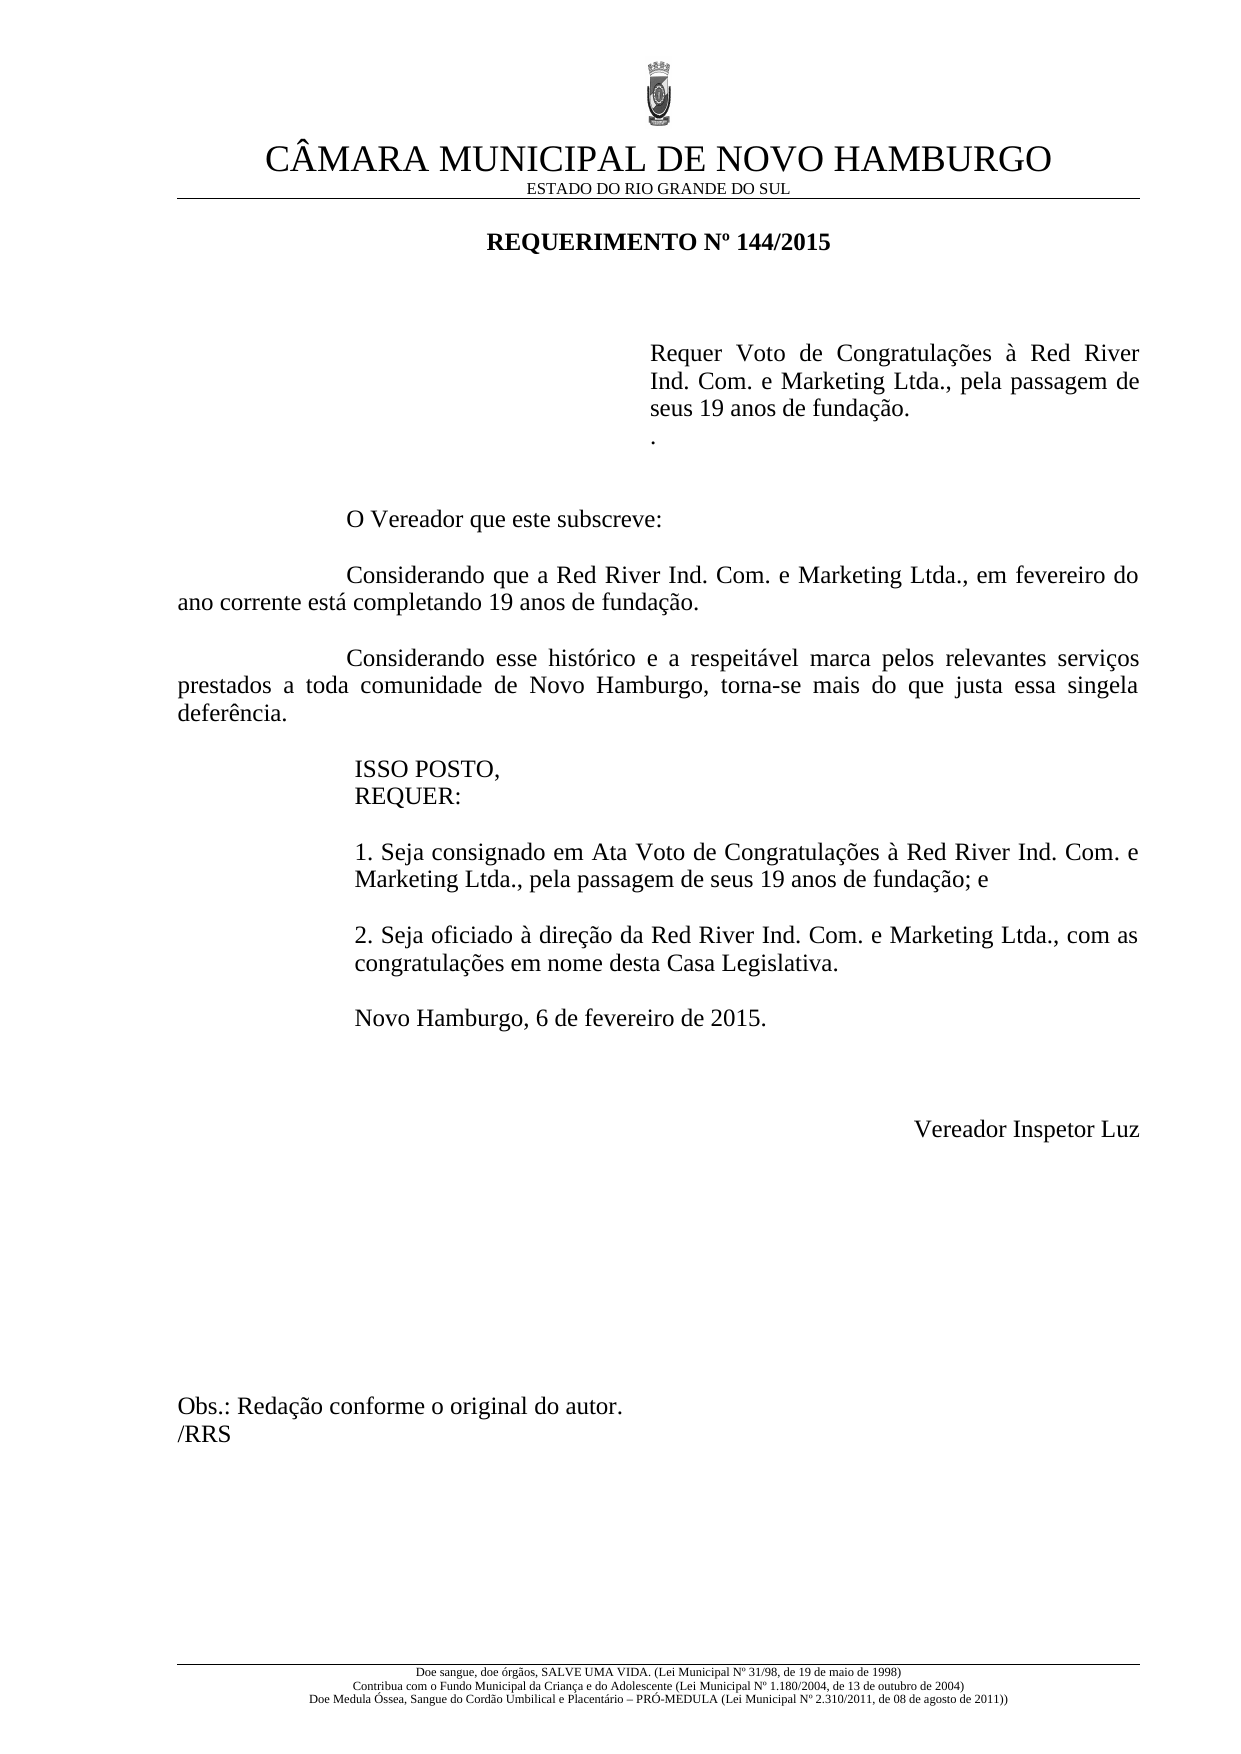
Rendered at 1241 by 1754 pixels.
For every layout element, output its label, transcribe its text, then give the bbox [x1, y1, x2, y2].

text Novo Hamburgo, 6 de fevereiro de 2015. [177, 1004, 1140, 1032]
text 1. Seja consignado em Ata Voto de Congratulações à Red River Ind. Com. e Marketing Ltda., pela passagem de seus 19 anos de fundação; e [354, 838, 1140, 893]
text . [650, 422, 1140, 450]
text Requer Voto de Congratulações à Red River Ind. Com. e Marketing Ltda., pela passagem de seus 19 anos de fundação. [650, 339, 1140, 422]
text REQUER: [177, 782, 1140, 810]
text O Vereador que este subscreve: [177, 505, 1140, 533]
title REQUERIMENTO Nº 144/2015 [177, 228, 1140, 256]
text Vereador Inspetor Luz [651, 1115, 1140, 1143]
text /RRS [177, 1420, 1140, 1447]
text Obs.: Redação conforme o original do autor. [177, 1392, 1140, 1420]
text Considerando esse histórico e a respeitável marca pelos relevantes serviços prestados a toda comunidade de Novo Hamburgo, torna-se mais do que justa essa singela deferência. [177, 644, 1140, 727]
text 2. Seja oficiado à direção da Red River Ind. Com. e Marketing Ltda., com as congratulações em nome desta Casa Legislativa. [354, 921, 1140, 976]
text Considerando que a Red River Ind. Com. e Marketing Ltda., em fevereiro do ano corrente está completando 19 anos de fundação. [177, 561, 1140, 616]
text ISSO POSTO, [177, 755, 1140, 782]
